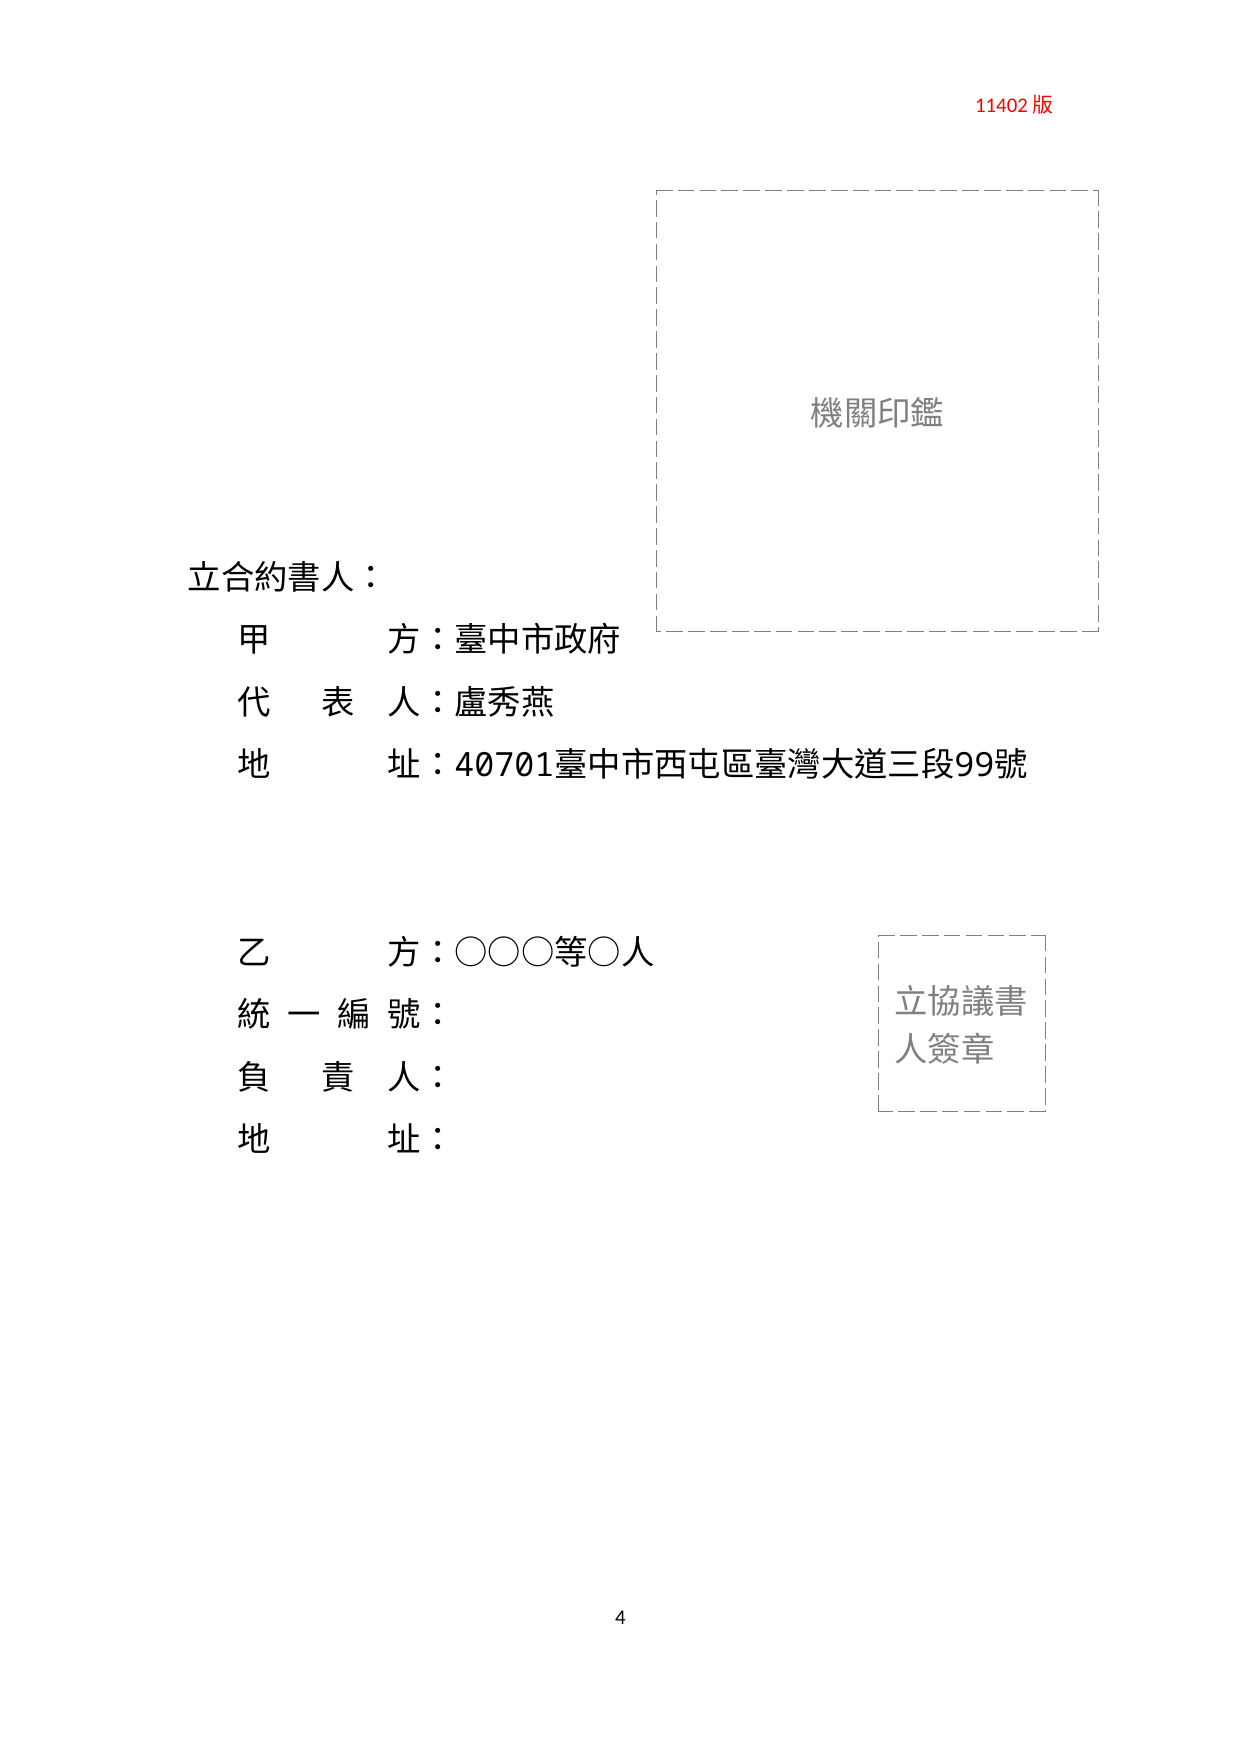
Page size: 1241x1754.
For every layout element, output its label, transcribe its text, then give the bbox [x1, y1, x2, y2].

text 乙 方：○○○等○人 [237, 908, 1053, 1112]
text 地 址： [237, 1096, 1053, 1158]
text 立協議書人簽章 [894, 975, 1030, 1071]
text 甲 方：臺中市政府 [237, 596, 1053, 658]
text [1046, 1033, 1053, 1096]
text 機關印鑑 [672, 387, 1083, 435]
text [1046, 971, 1053, 1033]
text 立合約書人： [187, 189, 1099, 632]
text 地 址：40701臺中市西屯區臺灣大道三段99號 [237, 721, 1053, 783]
text 負 責 人： [237, 1033, 878, 1096]
text 代 表 人：盧秀燕 [237, 658, 1053, 721]
text 統 一 編 號： [237, 971, 878, 1033]
